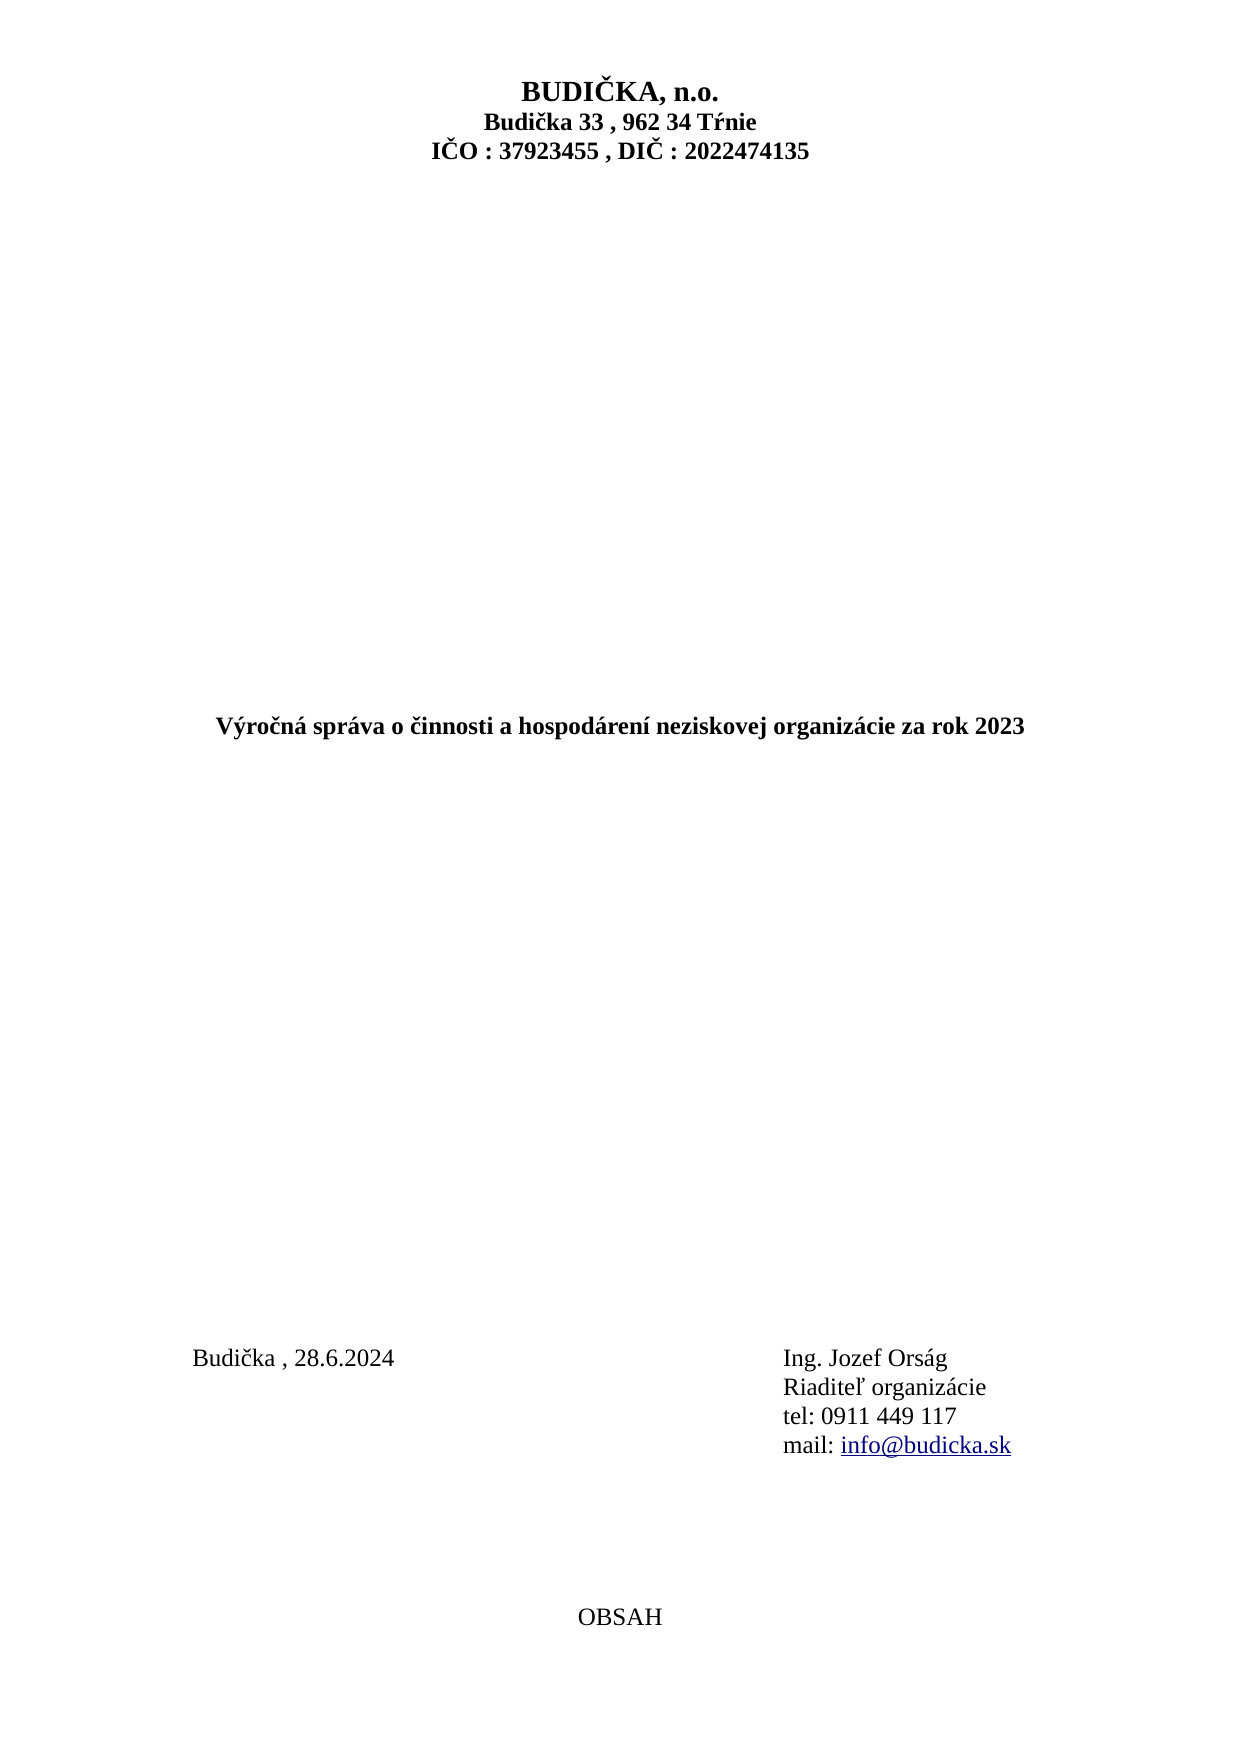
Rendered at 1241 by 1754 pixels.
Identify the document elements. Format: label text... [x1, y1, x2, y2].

text OBSAH [118, 1602, 1122, 1631]
text Budička , 28.6.2024 Ing. Jozef Orság [118, 1343, 1122, 1372]
text BUDIČKA, n.o. [118, 74, 1122, 107]
text Výročná správa o činnosti a hospodárení neziskovej organizácie za rok 2023 [118, 711, 1122, 740]
text IČO : 37923455 , DIČ : 2022474135 [118, 136, 1122, 165]
text Budička 33 , 962 34 Tŕnie [118, 107, 1122, 136]
text tel: 0911 449 117 [118, 1401, 1122, 1430]
text Riaditeľ organizácie [118, 1372, 1122, 1401]
text mail: info@budicka.sk [118, 1430, 1122, 1458]
